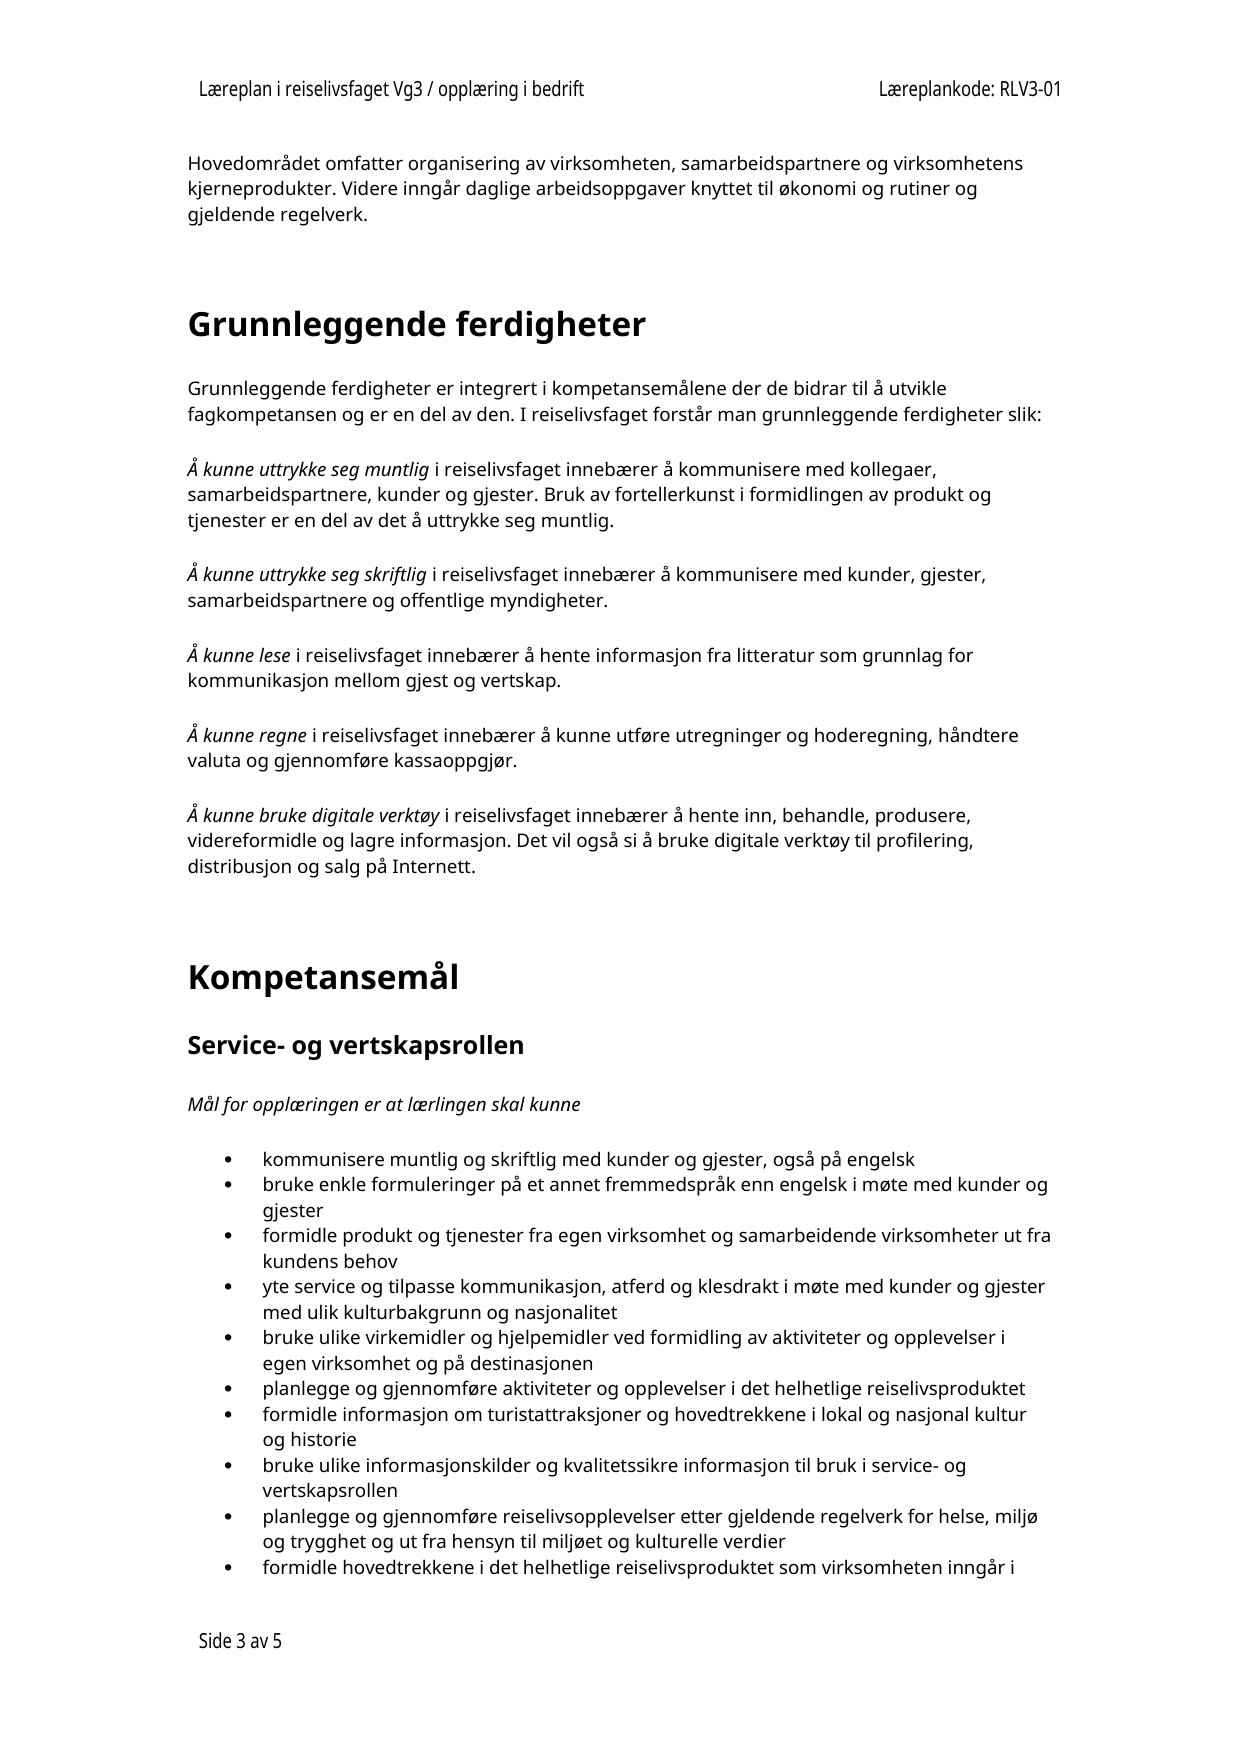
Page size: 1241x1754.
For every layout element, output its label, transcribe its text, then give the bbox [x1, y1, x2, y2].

subtitle Grunnleggende ferdigheter [655, 256, 1053, 347]
list formidle informasjon om turistattraksjoner og hovedtrekkene i lokal og nasjonal kultur og historie [357, 1401, 1053, 1452]
list bruke enkle formuleringer på et annet fremmedspråk enn engelsk i møte med kunder og gjester [323, 1171, 1053, 1222]
text Hovedområdet omfatter organisering av virksomheten, samarbeidspartnere og virksomhetens kjerneprodukter. Videre inngår daglige arbeidsoppgaver knyttet til økonomi og rutiner og gjeldende regelverk. [368, 150, 1053, 227]
list bruke enkle formuleringer på et annet fremmedspråk enn engelsk i møte med kunder og gjester [225, 1171, 263, 1222]
subtitle Kompetansemål [468, 908, 1053, 999]
text Å kunne bruke digitale verktøy i reiselivsfaget innebærer å hente inn, behandle, produsere, videreformidle og lagre informasjon. Det vil også si å bruke digitale verktøy til profilering, distribusjon og salg på Internett. [476, 802, 1053, 879]
list yte service og tilpasse kommunikasjon, atferd og klesdrakt i møte med kunder og gjester med ulik kulturbakgrunn og nasjonalitet [225, 1273, 1053, 1324]
text Grunnleggende ferdigheter er integrert i kompetansemålene der de bidrar til å utvikle fagkompetansen og er en del av den. I reiselivsfaget forstår man grunnleggende ferdigheter slik: [952, 376, 1053, 427]
text Å kunne regne i reiselivsfaget innebærer å kunne utføre utregninger og hoderegning, håndtere valuta og gjennomføre kassaoppgjør. [518, 722, 1053, 773]
list kommunisere muntlig og skriftlig med kunder og gjester, også på engelsk [915, 1146, 1053, 1171]
text Å kunne uttrykke seg skriftlig i reiselivsfaget innebærer å kommunisere med kunder, gjester, samarbeidspartnere og offentlige myndigheter. [608, 562, 1053, 613]
list planlegge og gjennomføre reiselivsopplevelser etter gjeldende regelverk for helse, miljø og trygghet og ut fra hensyn til miljøet og kulturelle verdier [786, 1503, 1053, 1554]
list bruke ulike virkemidler og hjelpemidler ved formidling av aktiviteter og opplevelser i egen virksomhet og på destinasjonen [225, 1324, 1053, 1376]
text Å kunne lese i reiselivsfaget innebærer å hente informasjon fra litteratur som grunnlag for kommunikasjon mellom gjest og vertskap. [187, 642, 1053, 693]
list formidle produkt og tjenester fra egen virksomhet og samarbeidende virksomheter ut fra kundens behov [225, 1222, 1053, 1273]
text Mål for opplæringen er at lærlingen skal kunne [588, 1091, 1053, 1117]
subtitle Service- og vertskapsrollen [525, 1028, 1053, 1062]
text Å kunne uttrykke seg muntlig i reiselivsfaget innebærer å kommunisere med kollegaer, samarbeidspartnere, kunder og gjester. Bruk av fortellerkunst i formidlingen av produkt og tjenester er en del av det å uttrykke seg muntlig. [614, 456, 1053, 532]
list bruke ulike informasjonskilder og kvalitetssikre informasjon til bruk i service- og vertskapsrollen [398, 1452, 1053, 1503]
